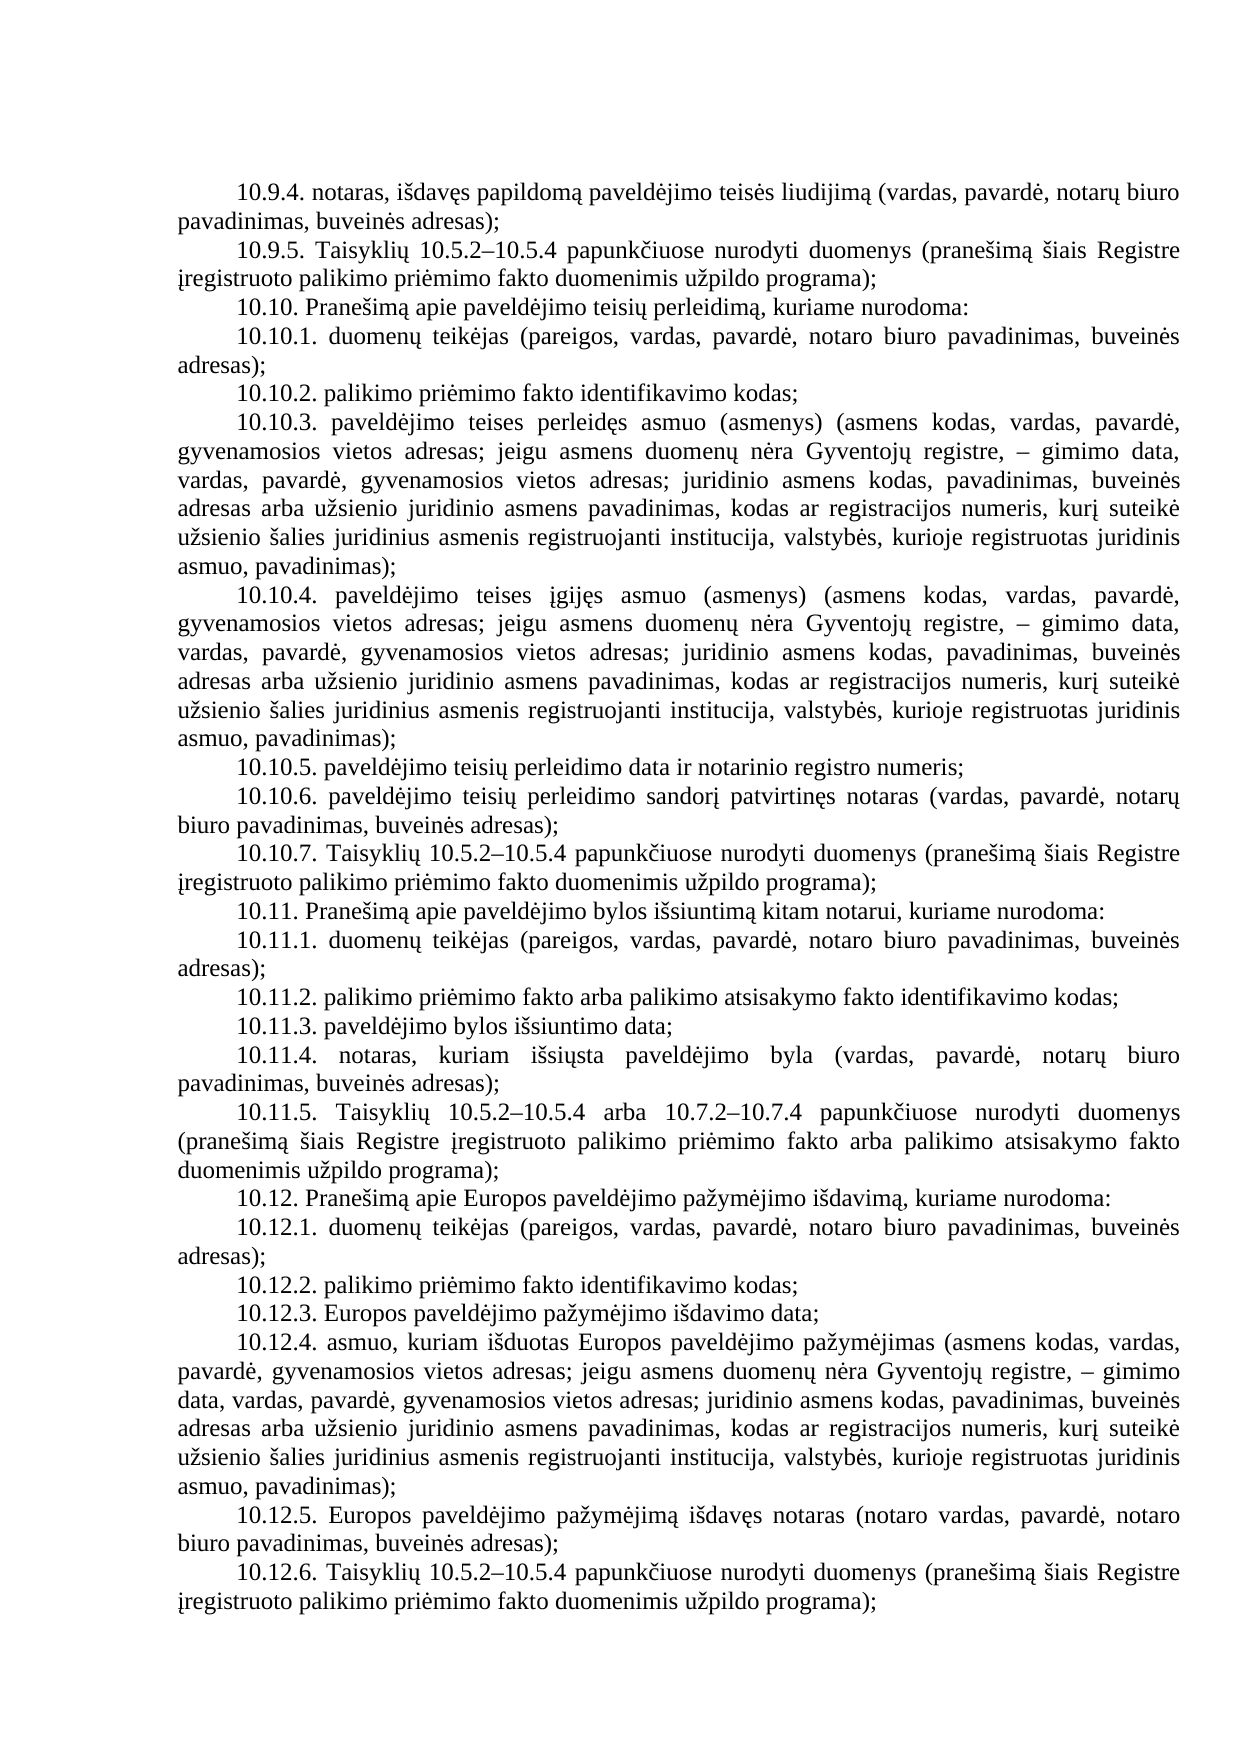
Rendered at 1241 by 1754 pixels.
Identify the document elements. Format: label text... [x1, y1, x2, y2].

text 10.10.4. paveldėjimo teises įgijęs asmuo (asmenys) (asmens kodas, vardas, pavardė, gyvenamosios vietos adresas; jeigu asmens duomenų nėra Gyventojų registre, – gimimo data, vardas, pavardė, gyvenamosios vietos adresas; juridinio asmens kodas, pavadinimas, buveinės adresas arba užsienio juridinio asmens pavadinimas, kodas ar registracijos numeris, kurį suteikė užsienio šalies juridinius asmenis registruojanti institucija, valstybės, kurioje registruotas juridinis asmuo, pavadinimas); [177, 580, 1181, 752]
text 10.11.4. notaras, kuriam išsiųsta paveldėjimo byla (vardas, pavardė, notarų biuro pavadinimas, buveinės adresas); [177, 1040, 1181, 1097]
text 10.9.5. Taisyklių 10.5.2–10.5.4 papunkčiuose nurodyti duomenys (pranešimą šiais Registre įregistruoto palikimo priėmimo fakto duomenimis užpildo programa); [177, 235, 1181, 292]
text 10.10.2. palikimo priėmimo fakto identifikavimo kodas; [177, 378, 1181, 407]
text 10.10. Pranešimą apie paveldėjimo teisių perleidimą, kuriame nurodoma: [177, 292, 1181, 321]
text 10.11.1. duomenų teikėjas (pareigos, vardas, pavardė, notaro biuro pavadinimas, buveinės adresas); [177, 925, 1181, 982]
text 10.11. Pranešimą apie paveldėjimo bylos išsiuntimą kitam notarui, kuriame nurodoma: [177, 896, 1181, 925]
text 10.12.2. palikimo priėmimo fakto identifikavimo kodas; [177, 1270, 1181, 1298]
text 10.12.3. Europos paveldėjimo pažymėjimo išdavimo data; [177, 1298, 1181, 1327]
text 10.12.5. Europos paveldėjimo pažymėjimą išdavęs notaras (notaro vardas, pavardė, notaro biuro pavadinimas, buveinės adresas); [177, 1500, 1181, 1557]
text 10.10.1. duomenų teikėjas (pareigos, vardas, pavardė, notaro biuro pavadinimas, buveinės adresas); [177, 321, 1181, 378]
text 10.12. Pranešimą apie Europos paveldėjimo pažymėjimo išdavimą, kuriame nurodoma: [177, 1183, 1181, 1212]
text 10.10.5. paveldėjimo teisių perleidimo data ir notarinio registro numeris; [177, 752, 1181, 781]
text 10.10.6. paveldėjimo teisių perleidimo sandorį patvirtinęs notaras (vardas, pavardė, notarų biuro pavadinimas, buveinės adresas); [177, 781, 1181, 838]
text 10.12.4. asmuo, kuriam išduotas Europos paveldėjimo pažymėjimas (asmens kodas, vardas, pavardė, gyvenamosios vietos adresas; jeigu asmens duomenų nėra Gyventojų registre, – gimimo data, vardas, pavardė, gyvenamosios vietos adresas; juridinio asmens kodas, pavadinimas, buveinės adresas arba užsienio juridinio asmens pavadinimas, kodas ar registracijos numeris, kurį suteikė užsienio šalies juridinius asmenis registruojanti institucija, valstybės, kurioje registruotas juridinis asmuo, pavadinimas); [177, 1327, 1181, 1500]
text 10.11.2. palikimo priėmimo fakto arba palikimo atsisakymo fakto identifikavimo kodas; [177, 982, 1181, 1011]
text 10.11.5. Taisyklių 10.5.2–10.5.4 arba 10.7.2–10.7.4 papunkčiuose nurodyti duomenys (pranešimą šiais Registre įregistruoto palikimo priėmimo fakto arba palikimo atsisakymo fakto duomenimis užpildo programa); [177, 1097, 1181, 1183]
text 10.9.4. notaras, išdavęs papildomą paveldėjimo teisės liudijimą (vardas, pavardė, notarų biuro pavadinimas, buveinės adresas); [177, 177, 1181, 235]
text 10.12.1. duomenų teikėjas (pareigos, vardas, pavardė, notaro biuro pavadinimas, buveinės adresas); [177, 1212, 1181, 1270]
text 10.11.3. paveldėjimo bylos išsiuntimo data; [177, 1011, 1181, 1040]
text 10.10.7. Taisyklių 10.5.2–10.5.4 papunkčiuose nurodyti duomenys (pranešimą šiais Registre įregistruoto palikimo priėmimo fakto duomenimis užpildo programa); [177, 838, 1181, 896]
text 10.12.6. Taisyklių 10.5.2–10.5.4 papunkčiuose nurodyti duomenys (pranešimą šiais Registre įregistruoto palikimo priėmimo fakto duomenimis užpildo programa); [177, 1557, 1181, 1615]
text 10.10.3. paveldėjimo teises perleidęs asmuo (asmenys) (asmens kodas, vardas, pavardė, gyvenamosios vietos adresas; jeigu asmens duomenų nėra Gyventojų registre, – gimimo data, vardas, pavardė, gyvenamosios vietos adresas; juridinio asmens kodas, pavadinimas, buveinės adresas arba užsienio juridinio asmens pavadinimas, kodas ar registracijos numeris, kurį suteikė užsienio šalies juridinius asmenis registruojanti institucija, valstybės, kurioje registruotas juridinis asmuo, pavadinimas); [177, 407, 1181, 580]
